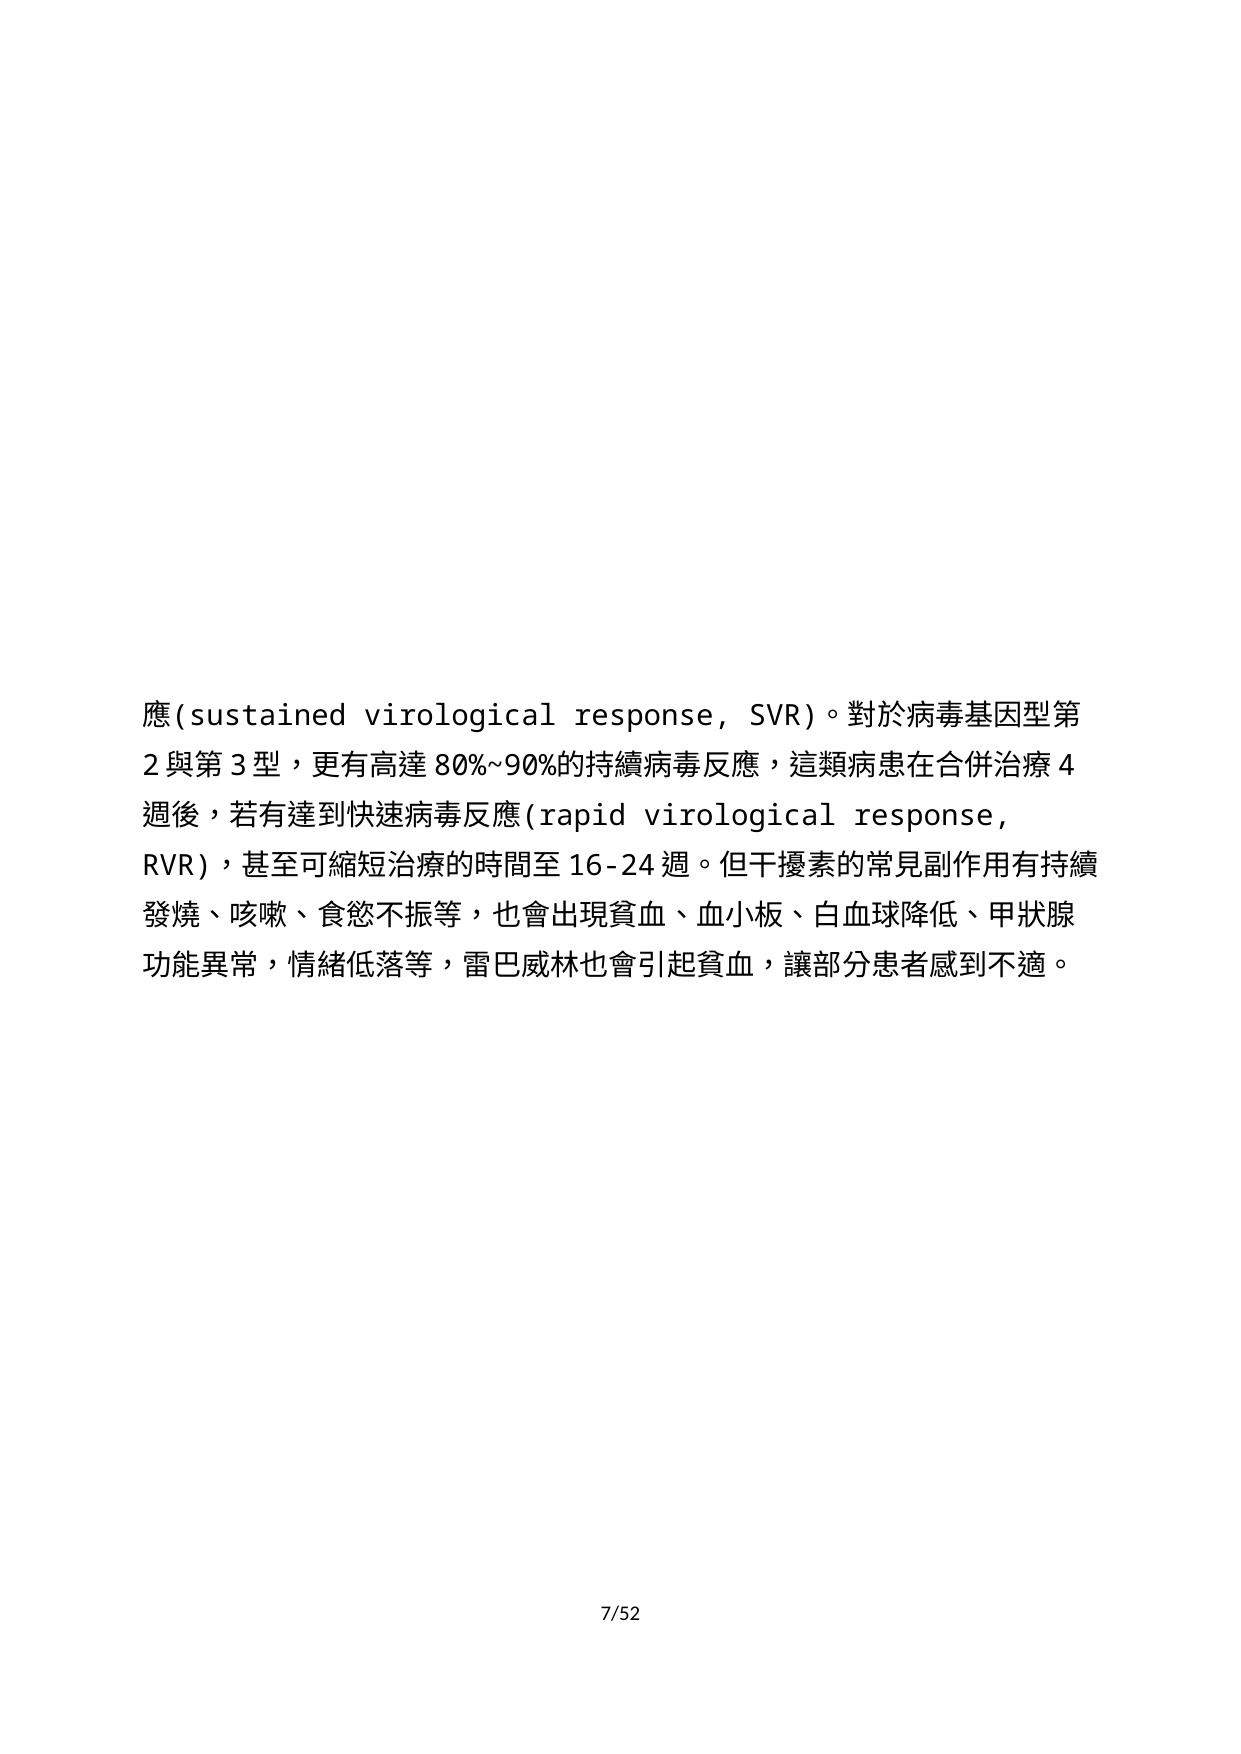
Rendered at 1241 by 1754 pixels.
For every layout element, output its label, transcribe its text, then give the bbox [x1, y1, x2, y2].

text 應(sustained virological response, SVR)。對於病毒基因型第2與第3型，更有高達80%~90%的持續病毒反應，這類病患在合併治療4週後，若有達到快速病毒反應(rapid virological response, RVR)，甚至可縮短治療的時間至16-24週。但干擾素的常見副作用有持續發燒、咳嗽、食慾不振等，也會出現貧血、血小板、白血球降低、甲狀腺功能異常，情緒低落等，雷巴威林也會引起貧血，讓部分患者感到不適。 [142, 685, 1098, 985]
